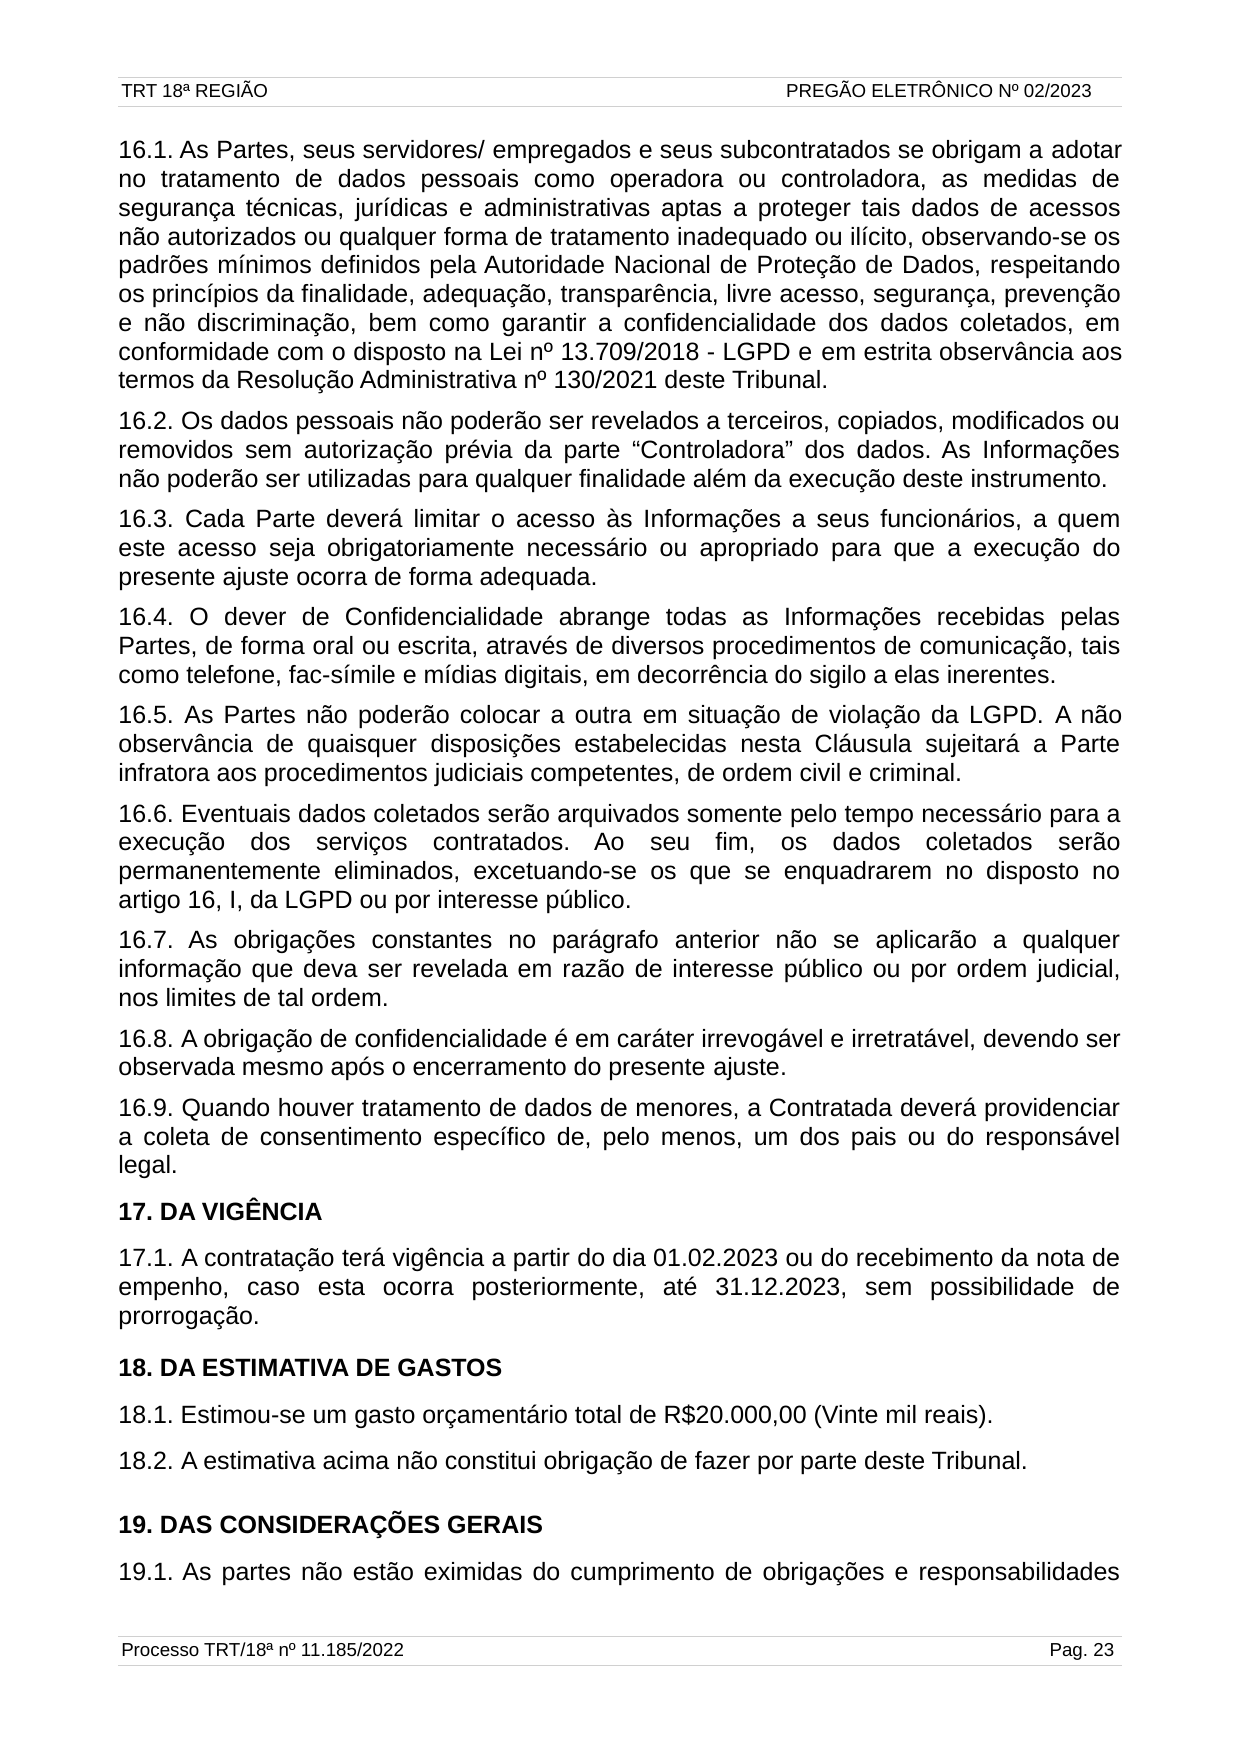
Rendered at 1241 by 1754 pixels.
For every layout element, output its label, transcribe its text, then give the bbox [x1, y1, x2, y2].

text 16.7. As obrigações constantes no parágrafo anterior não se aplicarão a qualquer informação que deva ser revelada em razão de interesse público ou por ordem judicial, nos limites de tal ordem. [118, 926, 1122, 1012]
text 16.6. Eventuais dados coletados serão arquivados somente pelo tempo necessário para a execução dos serviços contratados. Ao seu fim, os dados coletados serão permanentemente eliminados, excetuando-se os que se enquadrarem no disposto no artigo 16, I, da LGPD ou por interesse público. [118, 799, 1122, 914]
text 16.8. A obrigação de confidencialidade é em caráter irrevogável e irretratável, devendo ser observada mesmo após o encerramento do presente ajuste. [118, 1024, 1122, 1081]
text 18. DA ESTIMATIVA DE GASTOS [118, 1353, 1122, 1382]
text 16.3. Cada Parte deverá limitar o acesso às Informações a seus funcionários, a quem este acesso seja obrigatoriamente necessário ou apropriado para que a execução do presente ajuste ocorra de forma adequada. [118, 504, 1122, 591]
text 16.9. Quando houver tratamento de dados de menores, a Contratada deverá providenciar a coleta de consentimento específico de, pelo menos, um dos pais ou do responsável legal. [118, 1093, 1122, 1179]
text 17. DA VIGÊNCIA [118, 1197, 1122, 1226]
text 16.4. O dever de Confidencialidade abrange todas as Informações recebidas pelas Partes, de forma oral ou escrita, através de diversos procedimentos de comunicação, tais como telefone, fac-símile e mídias digitais, em decorrência do sigilo a elas inerentes. [118, 602, 1122, 689]
text 16.5. As Partes não poderão colocar a outra em situação de violação da LGPD. A não observância de quaisquer disposições estabelecidas nesta Cláusula sujeitará a Parte infratora aos procedimentos judiciais competentes, de ordem civil e criminal. [118, 701, 1122, 787]
text 19. DAS CONSIDERAÇÕES GERAIS [118, 1510, 1122, 1539]
text 18.2. A estimativa acima não constitui obrigação de fazer por parte deste Tribunal. [118, 1446, 1122, 1475]
text 18.1. Estimou-se um gasto orçamentário total de R$20.000,00 (Vinte mil reais). [118, 1400, 1122, 1428]
text 16.2. Os dados pessoais não poderão ser revelados a terceiros, copiados, modificados ou removidos sem autorização prévia da parte “Controladora” dos dados. As Informações não poderão ser utilizadas para qualquer finalidade além da execução deste instrumento. [118, 406, 1122, 492]
text 17.1. A contratação terá vigência a partir do dia 01.02.2023 ou do recebimento da nota de empenho, caso esta ocorra posteriormente, até 31.12.2023, sem possibilidade de prorrogação. [118, 1243, 1122, 1330]
text 19.1. As partes não estão eximidas do cumprimento de obrigações e responsabilidades [118, 1557, 1122, 1586]
text 16.1. As Partes, seus servidores/ empregados e seus subcontratados se obrigam a adotar no tratamento de dados pessoais como operadora ou controladora, as medidas de segurança técnicas, jurídicas e administrativas aptas a proteger tais dados de acessos não autorizados ou qualquer forma de tratamento inadequado ou ilícito, observando-se os padrões mínimos definidos pela Autoridade Nacional de Proteção de Dados, respeitando os princípios da finalidade, adequação, transparência, livre acesso, segurança, prevenção e não discriminação, bem como garantir a confidencialidade dos dados coletados, em conformidade com o disposto na Lei nº 13.709/2018 - LGPD e em estrita observância aos termos da Resolução Administrativa nº 130/2021 deste Tribunal. [118, 136, 1122, 394]
